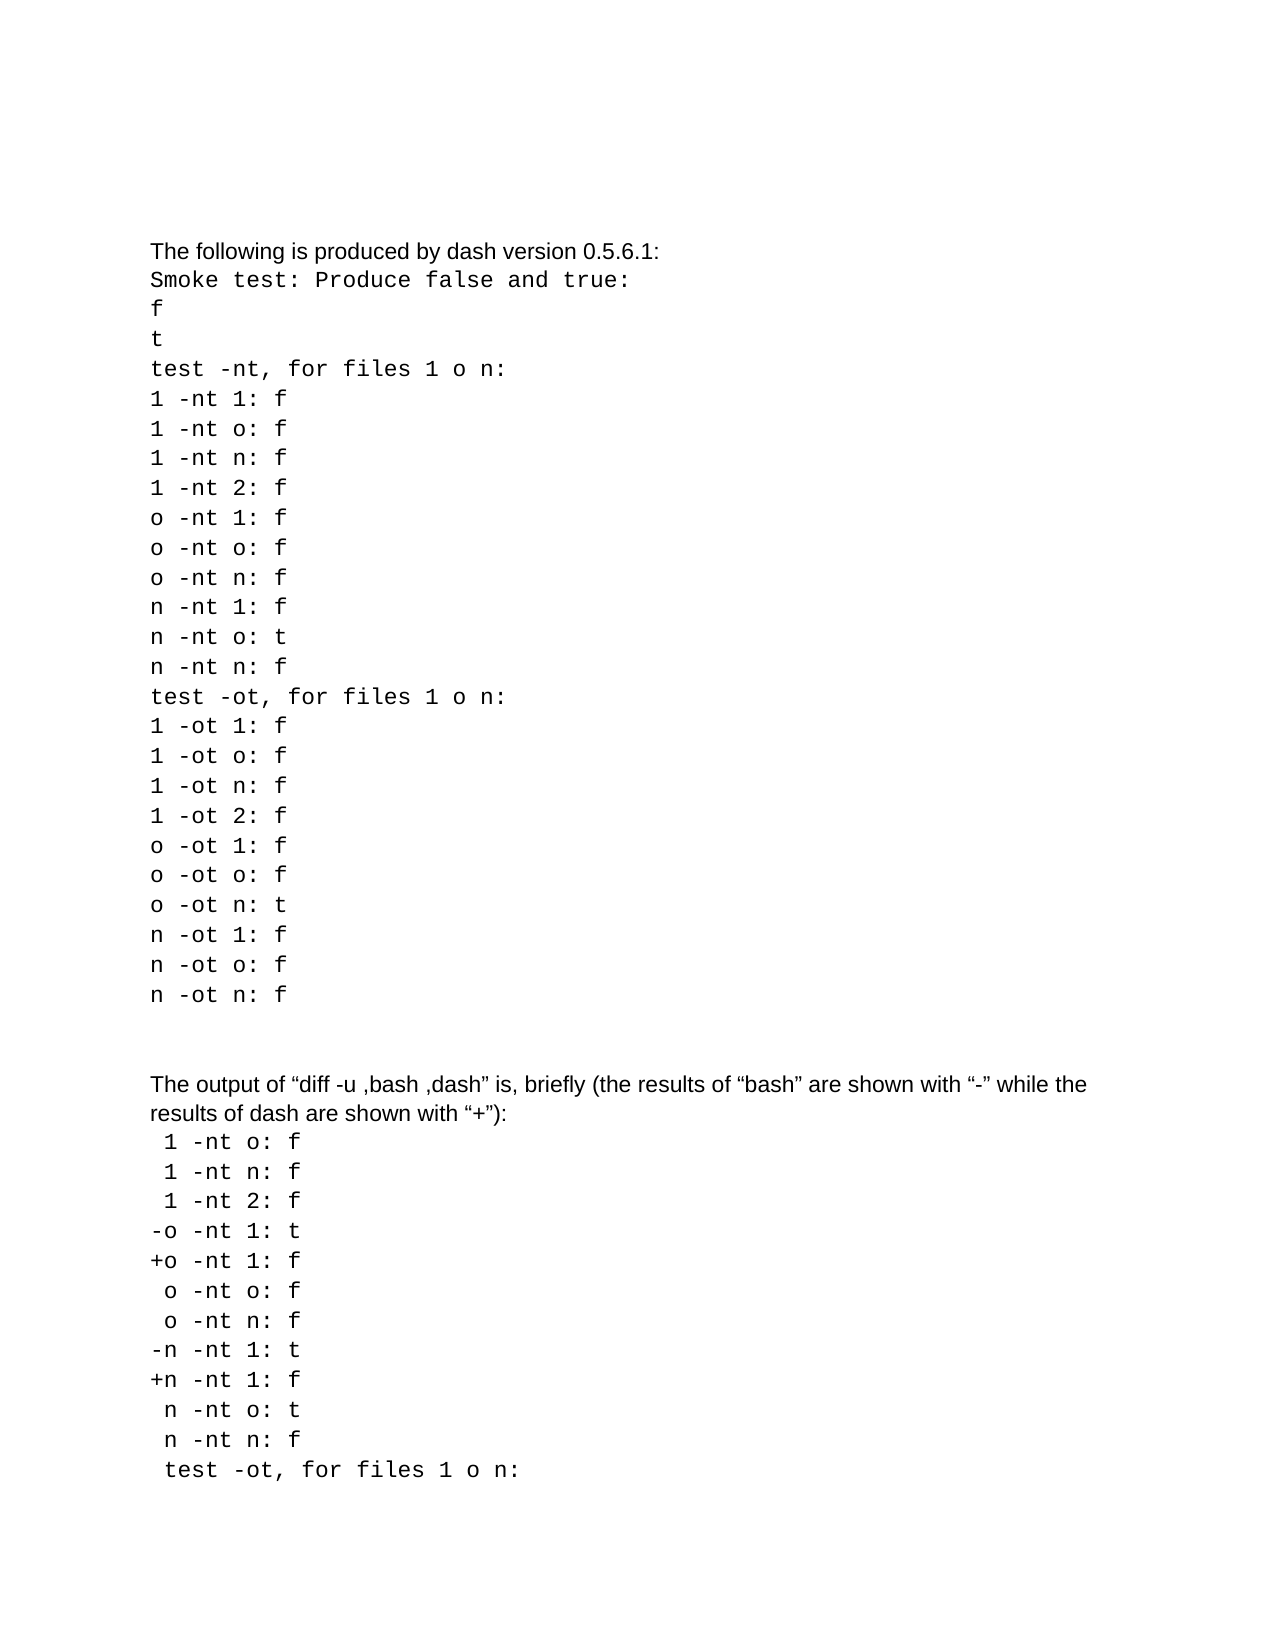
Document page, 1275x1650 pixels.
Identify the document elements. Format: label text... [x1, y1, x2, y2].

text o -nt o: f [150, 536, 1125, 562]
text o -nt n: f [150, 566, 1125, 592]
text n -ot 1: f [150, 923, 1125, 949]
text Smoke test: Produce false and true: [150, 268, 1125, 294]
text n -nt o: t [150, 625, 1125, 651]
text 1 -ot n: f [150, 774, 1125, 800]
text n -ot n: f [150, 983, 1125, 1009]
text The following is produced by dash version 0.5.6.1: [150, 238, 1125, 264]
text o -nt n: f [150, 1309, 1125, 1335]
text 1 -nt 2: f [150, 1190, 1125, 1216]
text t [150, 327, 1125, 353]
text n -nt n: f [150, 1428, 1125, 1454]
text n -ot o: f [150, 953, 1125, 979]
text o -ot n: t [150, 893, 1125, 919]
text 1 -nt n: f [150, 1160, 1125, 1186]
text -n -nt 1: t [150, 1339, 1125, 1365]
text n -nt n: f [150, 655, 1125, 681]
text test -nt, for files 1 o n: [150, 357, 1125, 383]
text 1 -ot o: f [150, 744, 1125, 771]
text test -ot, for files 1 o n: [150, 1458, 1125, 1484]
text o -ot o: f [150, 864, 1125, 890]
text n -nt o: t [150, 1398, 1125, 1424]
text 1 -ot 2: f [150, 804, 1125, 830]
text f [150, 298, 1125, 324]
text -o -nt 1: t [150, 1219, 1125, 1246]
text 1 -nt 2: f [150, 476, 1125, 502]
text 1 -nt 1: f [150, 387, 1125, 413]
text +o -nt 1: f [150, 1249, 1125, 1275]
text 1 -nt n: f [150, 447, 1125, 473]
text The output of “diff -u ,bash ,dash” is, briefly (the results of “bash” are shown with “-” while the results of dash are shown with “+”): [150, 1071, 1125, 1126]
text o -nt 1: f [150, 506, 1125, 532]
text 1 -nt o: f [150, 1130, 1125, 1156]
text o -ot 1: f [150, 834, 1125, 860]
text o -nt o: f [150, 1279, 1125, 1305]
text 1 -ot 1: f [150, 715, 1125, 741]
text n -nt 1: f [150, 596, 1125, 622]
text +n -nt 1: f [150, 1368, 1125, 1394]
text test -ot, for files 1 o n: [150, 685, 1125, 711]
text 1 -nt o: f [150, 417, 1125, 443]
